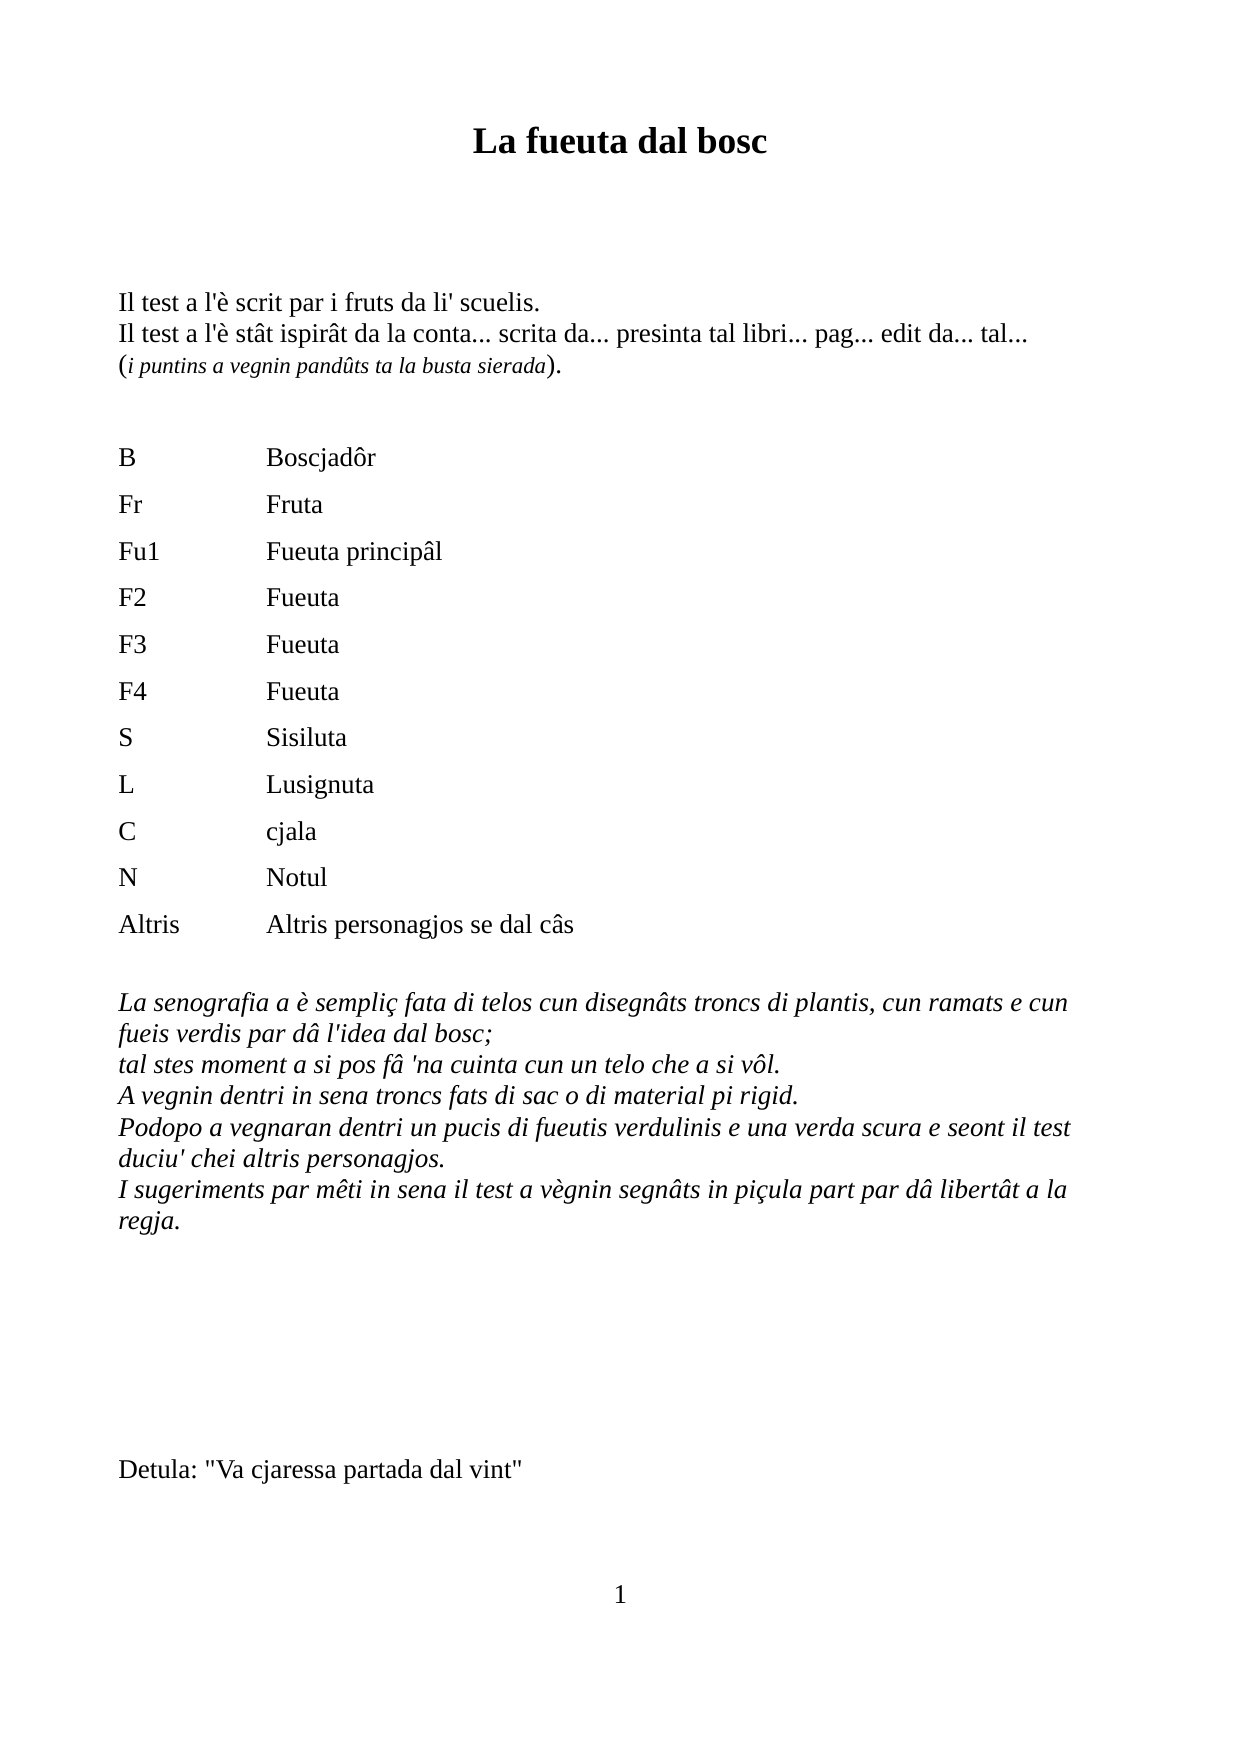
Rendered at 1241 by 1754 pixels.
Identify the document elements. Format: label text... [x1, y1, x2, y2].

text La fueuta dal bosc [118, 118, 1122, 161]
text Il test a l'è stât ispirât da la conta... scrita da... presinta tal libri... pag... edit da... tal... [118, 317, 1122, 348]
text N Notul [118, 862, 1122, 893]
text F2 Fueuta [118, 582, 1122, 613]
text Fu1 Fueuta principâl [118, 535, 1122, 566]
text Altris Altris personagjos se dal câs [118, 908, 1122, 939]
text Il test a l'è scrit par i fruts da li' scuelis. [118, 286, 1122, 317]
text I sugeriments par mêti in sena il test a vègnin segnâts in piçula part par dâ libertât a la regja. [118, 1173, 1122, 1235]
text L Lusignuta [118, 768, 1122, 799]
text Fr Fruta [118, 488, 1122, 519]
text B Boscjadôr [118, 442, 1122, 473]
text F4 Fueuta [118, 675, 1122, 706]
text tal stes moment a si pos fâ 'na cuinta cun un telo che a si vôl. [118, 1048, 1122, 1079]
text C cjala [118, 815, 1122, 846]
text La senografia a è sempliç fata di telos cun disegnâts troncs di plantis, cun ramats e cun fueis verdis par dâ l'idea dal bosc; [118, 986, 1122, 1048]
text A vegnin dentri in sena troncs fats di sac o di material pi rigid. [118, 1079, 1122, 1111]
text Detula: "Va cjaressa partada dal vint" [118, 1453, 1122, 1484]
text Podopo a vegnaran dentri un pucis di fueutis verdulinis e una verda scura e seont il test duciu' chei altris personagjos. [118, 1111, 1122, 1173]
text 1 [118, 1578, 1122, 1609]
text F3 Fueuta [118, 628, 1122, 659]
text (i puntins a vegnin pandûts ta la busta sierada). [118, 348, 1122, 379]
text S Sisiluta [118, 722, 1122, 753]
